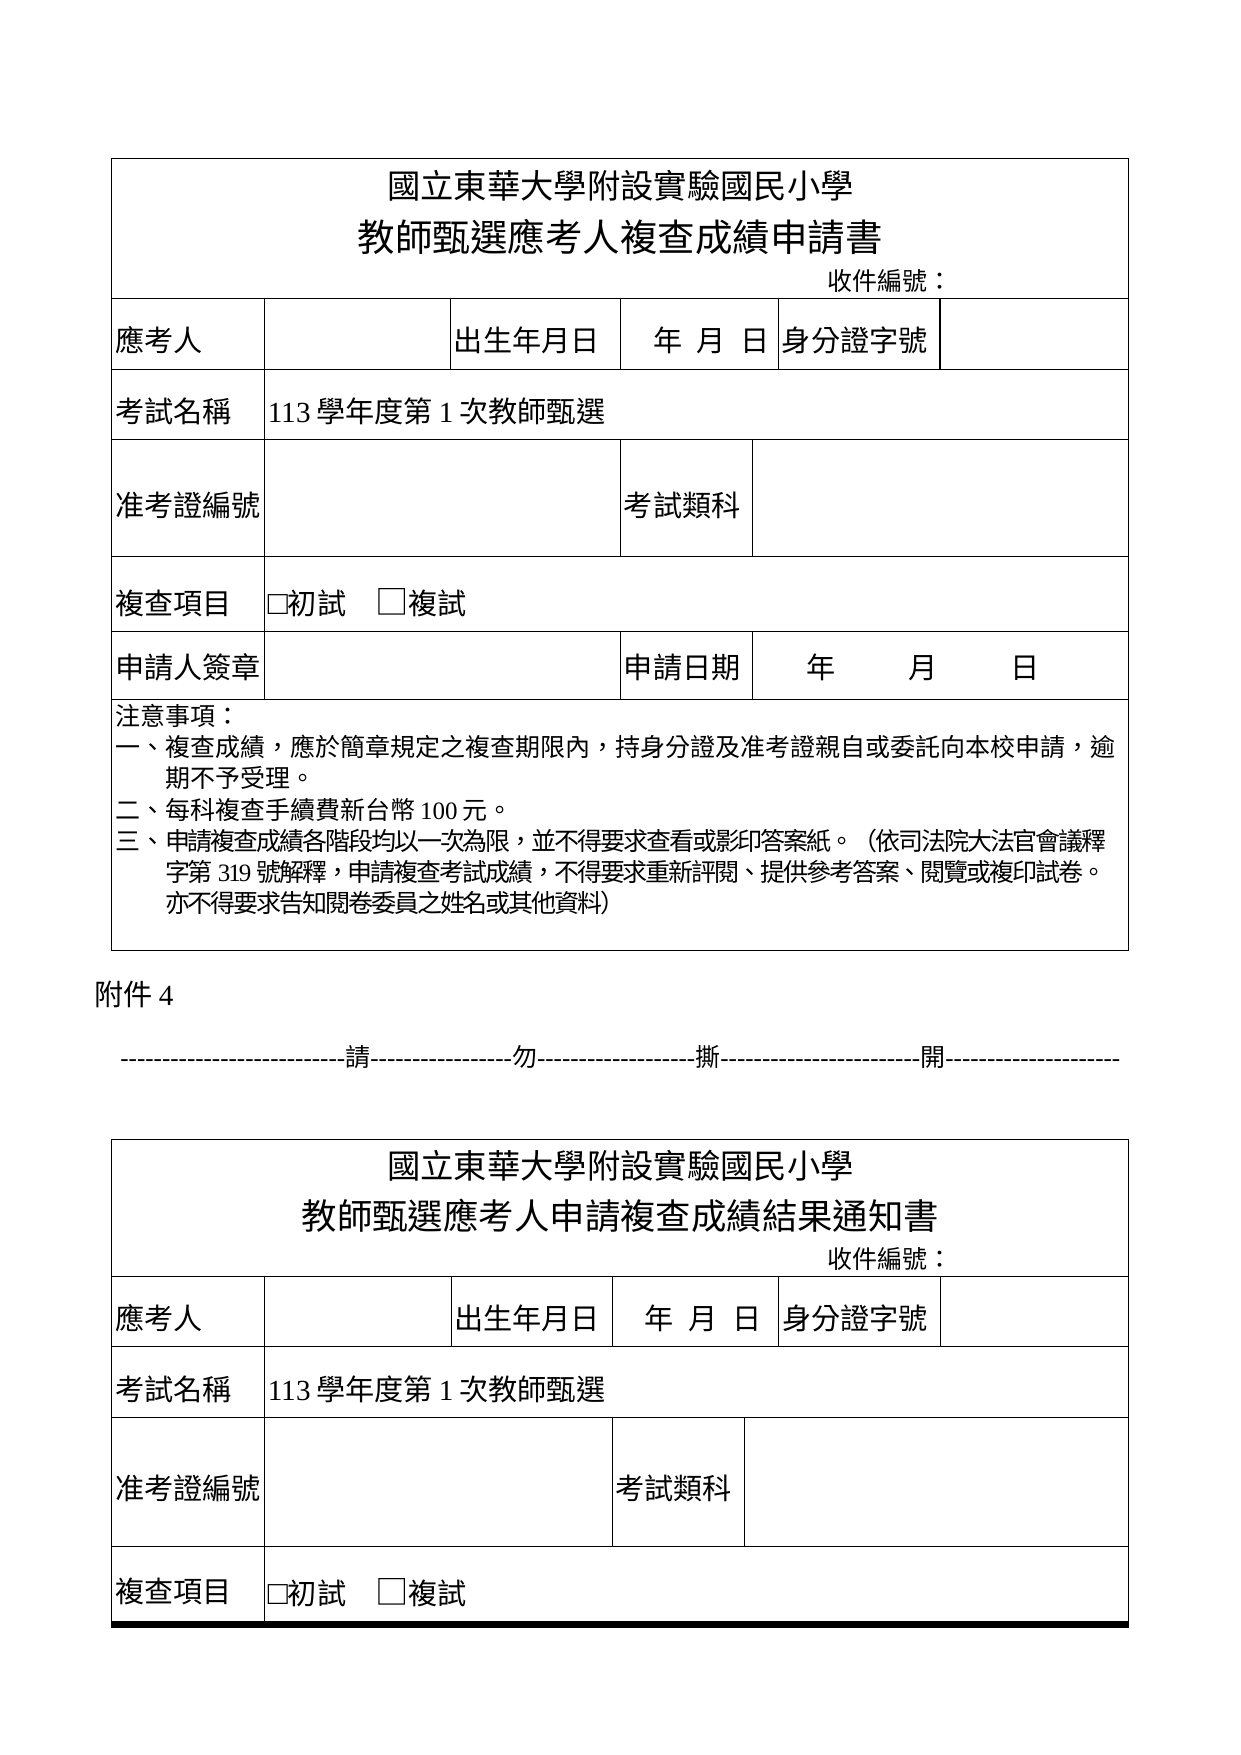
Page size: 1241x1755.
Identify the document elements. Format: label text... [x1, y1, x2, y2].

table_cell [265, 440, 620, 556]
table_cell 113學年度第1次教師甄選 [265, 370, 1128, 439]
table_cell 複查項目 [112, 557, 264, 631]
table_cell [265, 632, 620, 699]
table_cell 申請人簽章 [112, 632, 264, 699]
table_cell 年 月 日 [613, 1277, 778, 1346]
table_cell 應考人 [112, 1277, 264, 1346]
table_cell 出生年月日 [451, 299, 620, 369]
table_cell [941, 1277, 1128, 1346]
table_header 國立東華大學附設實驗國民小學 教師甄選應考人申請複查成績結果通知書 收件編號： [112, 1140, 1128, 1276]
table_cell 應考人 [112, 299, 264, 369]
table_cell 考試名稱 [112, 370, 264, 439]
table_cell [745, 1418, 1128, 1546]
table_cell 複查項目 [112, 1547, 264, 1621]
table_cell 考試名稱 [112, 1347, 264, 1417]
table_cell [265, 1418, 612, 1546]
table_cell 身分證字號 [779, 1277, 940, 1346]
table_cell 考試類科 [613, 1418, 744, 1546]
table_cell 出生年月日 [452, 1277, 612, 1346]
table_cell [265, 1277, 451, 1346]
table_cell [753, 440, 1128, 556]
text 附件4 [94, 951, 1146, 1014]
table_cell [265, 299, 450, 369]
table_cell 准考證編號 [112, 1418, 264, 1546]
table_header 國立東華大學附設實驗國民小學 教師甄選應考人複查成績申請書 收件編號： [112, 159, 1128, 298]
table_cell □初試 □複試 [265, 557, 1128, 631]
table_cell □初試 □複試 [265, 1547, 1128, 1621]
table_cell [941, 299, 1128, 369]
table_cell 身分證字號 [779, 299, 939, 369]
table_cell 申請日期 [621, 632, 752, 699]
table_cell 准考證編號 [112, 440, 264, 556]
table_cell 年 月 日 [753, 632, 1128, 699]
text ---------------------------請-----------------勿-------------------撕------------------------開--------------------- [94, 1014, 1146, 1076]
table_cell 113學年度第1次教師甄選 [265, 1347, 1128, 1417]
table_cell 年 月 日 [621, 299, 778, 369]
table_cell 考試類科 [621, 440, 752, 556]
table_cell 注意事項： 一、複查成績，應於簡章規定之複查期限內，持身分證及准考證親自或委託向本校申請，逾期不予受理。 二、每科複查手續費新台幣100元。 三、申請複查成績各階段均以一次為限，並不得要求查看或影印答案紙。（依司法院大法官會議釋字第319號解釋，申請複查考試成績，不得要求重新評閱、提供參考答案、閱覽或複印試卷。亦不得要求告知閱卷委員之姓名或其他資料） [112, 700, 1128, 950]
